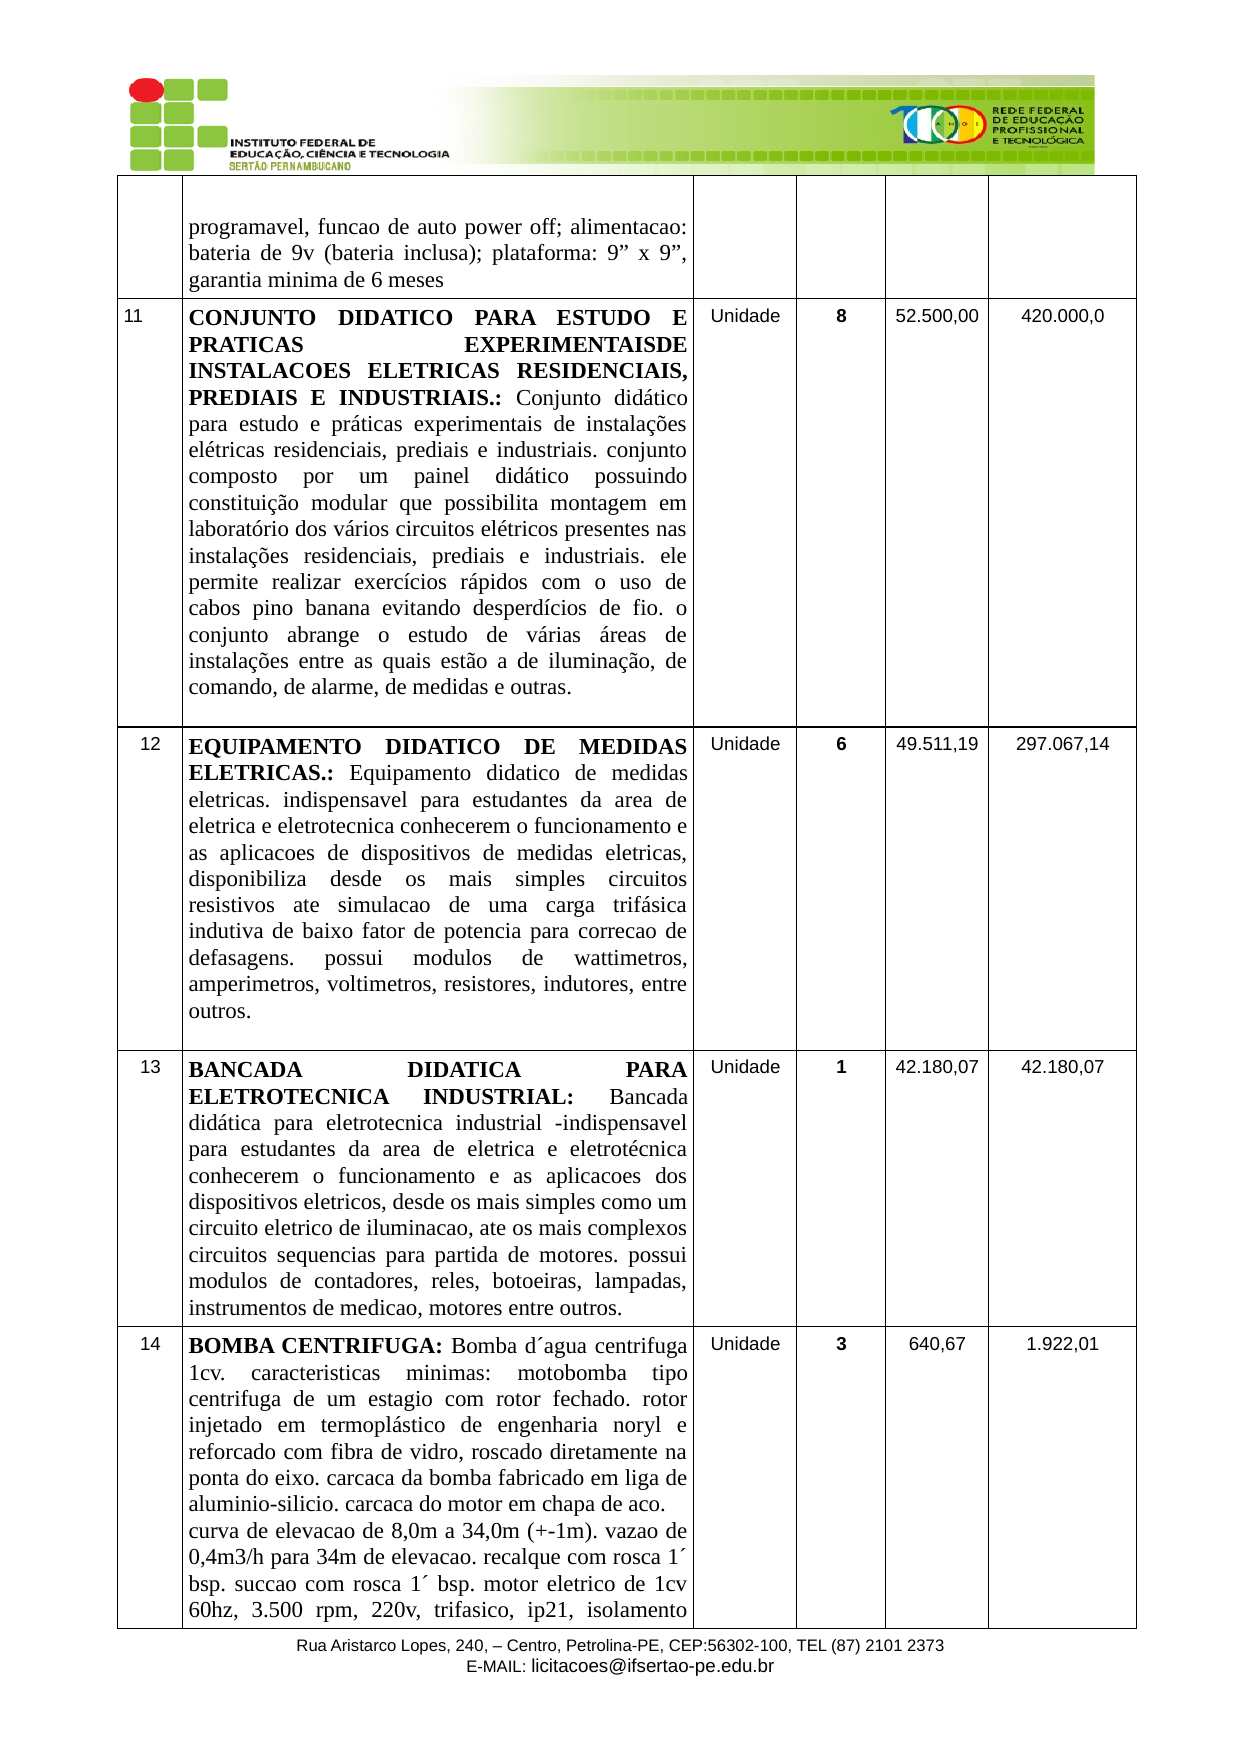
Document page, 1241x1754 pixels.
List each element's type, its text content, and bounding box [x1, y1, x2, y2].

table_cell 11 [118, 299, 182, 726]
table_cell Unidade [694, 728, 796, 1049]
table_cell EQUIPAMENTO DIDATICO DE MEDIDAS ELETRICAS.: Equipamento didatico de medidas eletricas. indispensavel para estudantes da area de eletrica e eletrotecnica conhecerem o funcionamento e as aplicacoes de dispositivos de medidas eletricas, disponibiliza desde os mais simples circuitos resistivos ate simulacao de uma carga trifásica indutiva de baixo fator de potencia para correcao de defasagens. possui modulos de wattimetros, amperimetros, voltimetros, resistores, indutores, entre outros. [183, 728, 693, 1049]
table_cell [118, 176, 182, 298]
table_cell 42.180,07 [989, 1051, 1136, 1326]
table_cell BANCADA DIDATICA PARA ELETROTECNICA INDUSTRIAL: Bancada didática para eletrotecnica industrial -indispensavel para estudantes da area de eletrica e eletrotécnica conhecerem o funcionamento e as aplicacoes dos dispositivos eletricos, desde os mais simples como um circuito eletrico de iluminacao, ate os mais complexos circuitos sequencias para partida de motores. possui modulos de contadores, reles, botoeiras, lampadas, instrumentos de medicao, motores entre outros. [183, 1051, 693, 1326]
table_cell 14 [118, 1327, 182, 1628]
table_cell Unidade [694, 1327, 796, 1628]
table_cell 1.922,01 [989, 1327, 1136, 1628]
table_cell 6 [797, 728, 885, 1049]
table_cell 640,67 [886, 1327, 988, 1628]
table_cell [797, 176, 885, 298]
table_cell [989, 176, 1136, 298]
table_cell 3 [797, 1327, 885, 1628]
table_cell 1 [797, 1051, 885, 1326]
table_cell [694, 176, 796, 298]
table_cell 13 [118, 1051, 182, 1326]
table_cell BOMBA CENTRIFUGA: Bomba d´agua centrifuga 1cv. caracteristicas minimas: motobomba tipo centrifuga de um estagio com rotor fechado. rotor injetado em termoplástico de engenharia noryl e reforcado com fibra de vidro, roscado diretamente na ponta do eixo. carcaca da bomba fabricado em liga de aluminio-silicio. carcaca do motor em chapa de aco. curva de elevacao de 8,0m a 34,0m (+-1m). vazao de 0,4m3/h para 34m de elevacao. recalque com rosca 1´ bsp. succao com rosca 1´ bsp. motor eletrico de 1cv 60hz, 3.500 rpm, 220v, trifasico, ip21, isolamento [183, 1327, 693, 1628]
table_cell 12 [118, 728, 182, 1049]
table_cell Unidade [694, 1051, 796, 1326]
table_cell 297.067,14 [989, 728, 1136, 1049]
table_cell programavel, funcao de auto power off; alimentacao: bateria de 9v (bateria inclusa); plataforma: 9” x 9”, garantia minima de 6 meses [183, 176, 693, 298]
table_cell [886, 176, 988, 298]
table_cell CONJUNTO DIDATICO PARA ESTUDO E PRATICAS EXPERIMENTAISDE INSTALACOES ELETRICAS RESIDENCIAIS, PREDIAIS E INDUSTRIAIS.: Conjunto didático para estudo e práticas experimentais de instalações elétricas residenciais, prediais e industriais. conjunto composto por um painel didático possuindo constituição modular que possibilita montagem em laboratório dos vários circuitos elétricos presentes nas instalações residenciais, prediais e industriais. ele permite realizar exercícios rápidos com o uso de cabos pino banana evitando desperdícios de fio. o conjunto abrange o estudo de várias áreas de instalações entre as quais estão a de iluminação, de comando, de alarme, de medidas e outras. [183, 299, 693, 726]
table_cell 52.500,00 [886, 299, 988, 726]
table_cell 420.000,0 [989, 299, 1136, 726]
table_cell Unidade [694, 299, 796, 726]
table_cell 42.180,07 [886, 1051, 988, 1326]
table_cell 49.511,19 [886, 728, 988, 1049]
table_cell 8 [797, 299, 885, 726]
